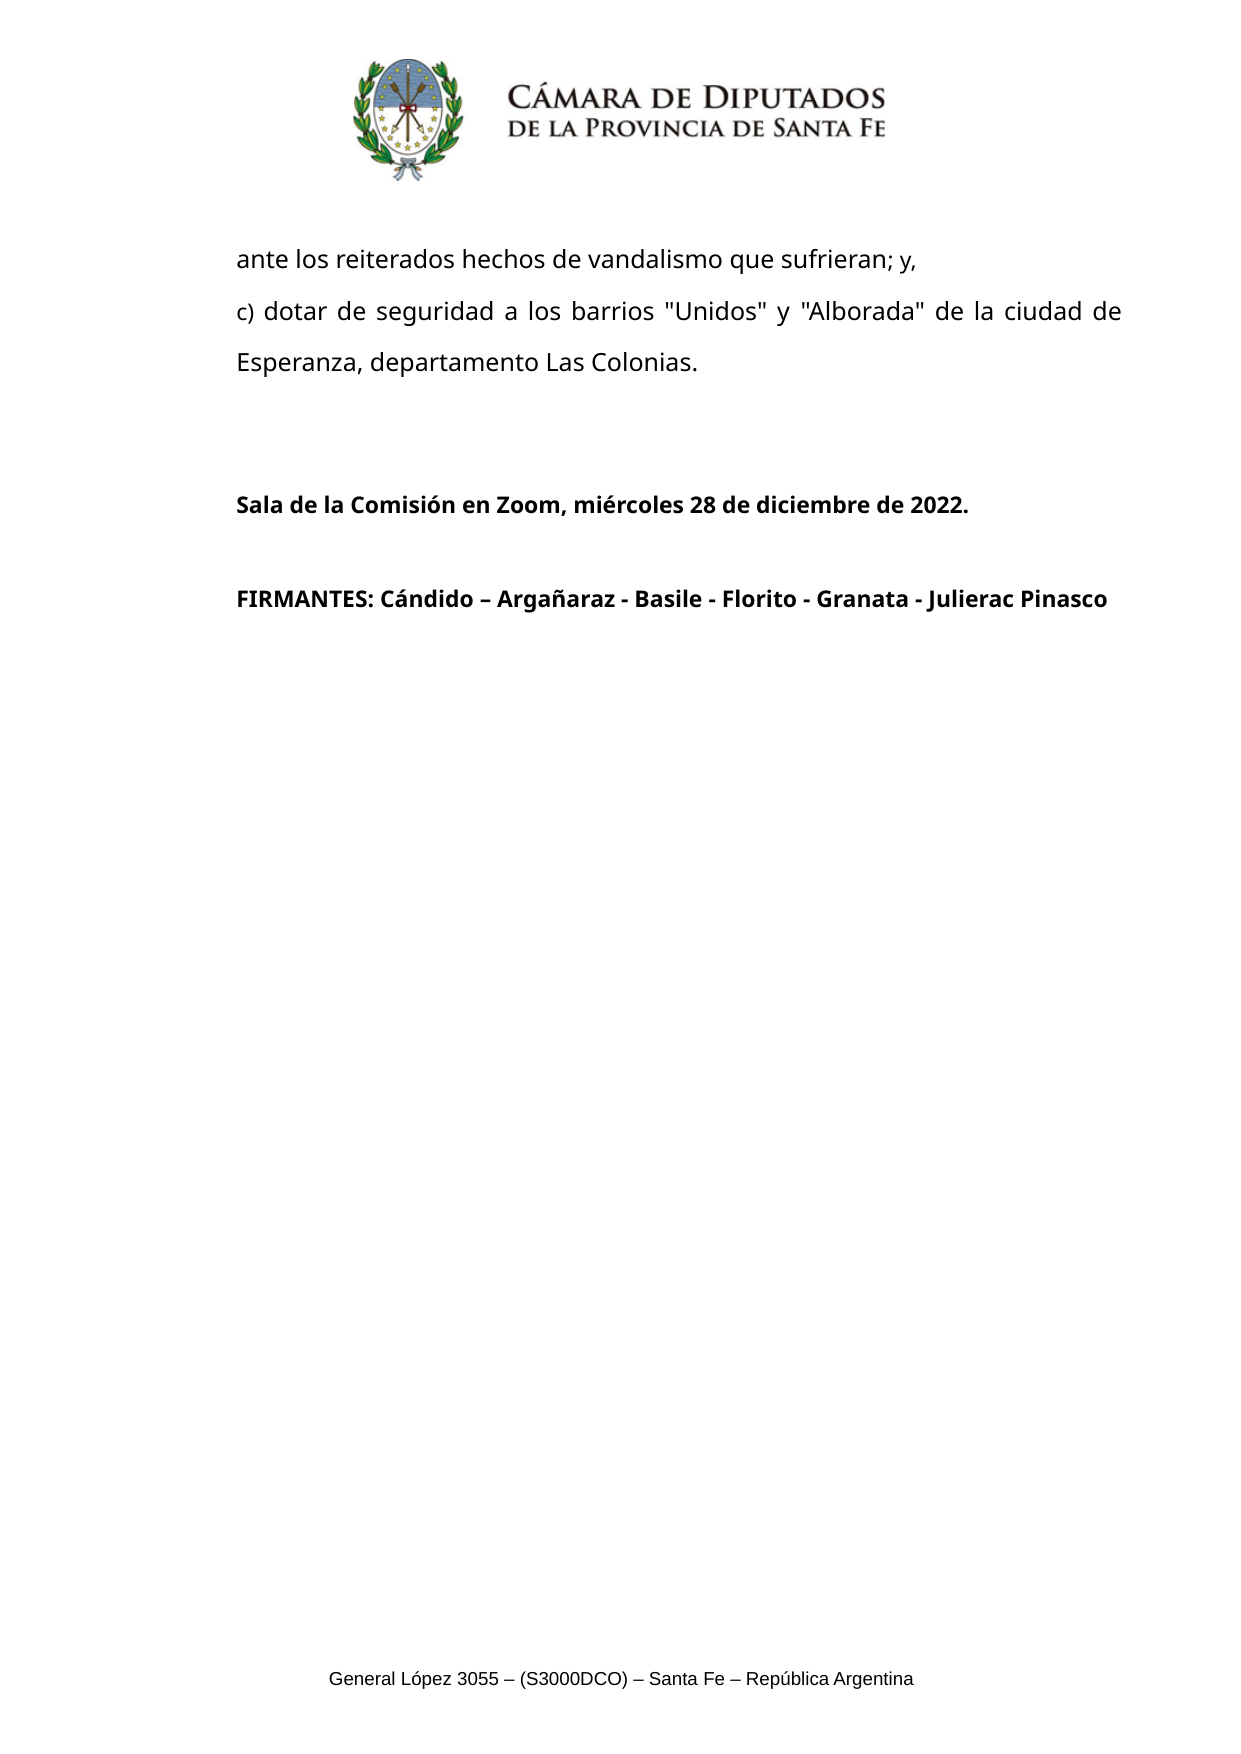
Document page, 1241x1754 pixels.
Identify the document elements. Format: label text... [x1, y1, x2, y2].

text Sala de la Comisión en Zoom, miércoles 28 de diciembre de 2022. [236, 489, 1122, 520]
text FIRMANTES: Cándido – Argañaraz - Basile - Florito - Granata - Julierac Pinasco [236, 583, 1122, 614]
text c) dotar de seguridad a los barrios "Unidos" y "Alborada" de la ciudad de Esperanza, departamento Las Colonias. [236, 293, 1122, 378]
text ante los reiterados hechos de vandalismo que sufrieran; y, [236, 242, 1122, 276]
